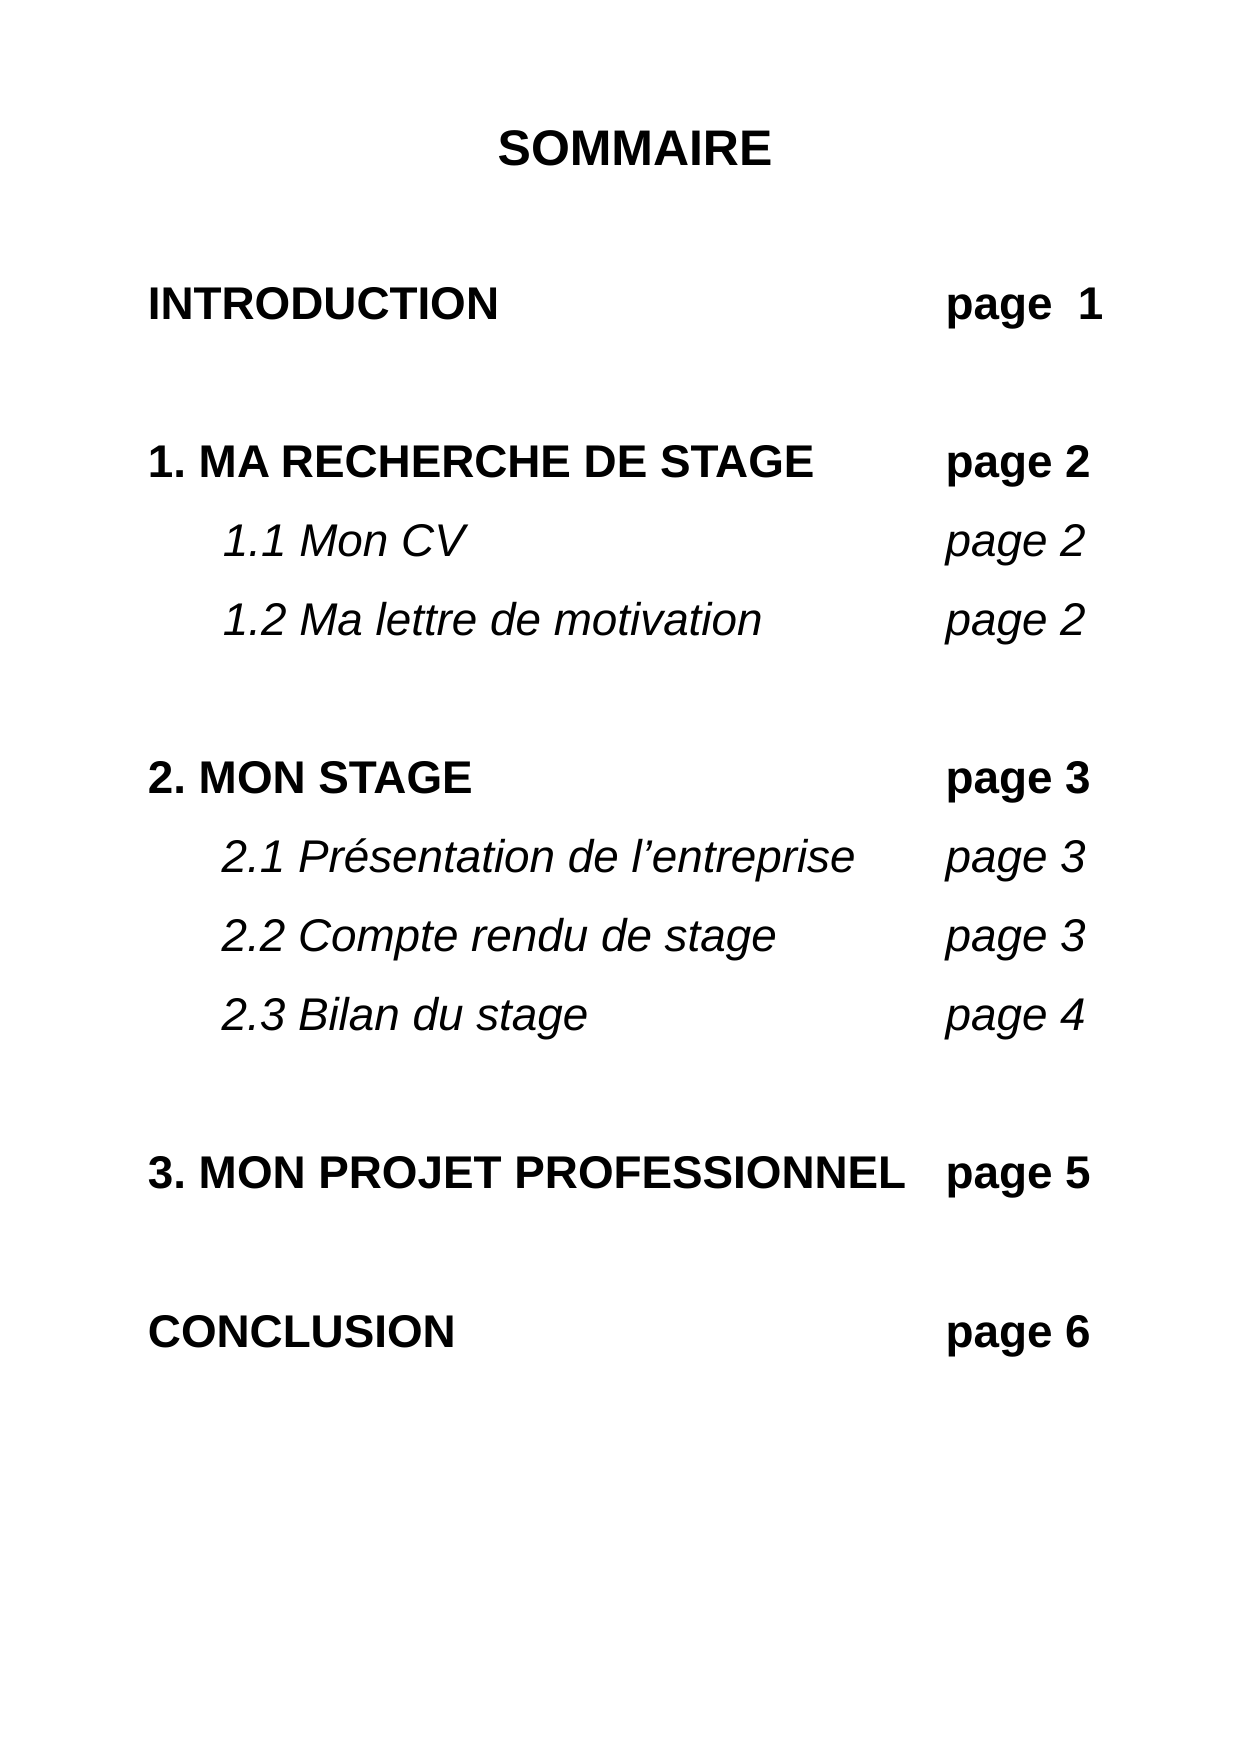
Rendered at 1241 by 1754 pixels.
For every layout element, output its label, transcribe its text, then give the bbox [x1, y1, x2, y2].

table_header INTRODUCTION 1. MA RECHERCHE DE STAGE 1.1 Mon CV 1.2 Ma lettre de motivation 2. MON STAGE 2.1 Présentation de l’entreprise 2.2 Compte rendu de stage 2.3 Bilan du stage 3. MON PROJET PROFESSIONNEL CONCLUSION [148, 276, 945, 1357]
table_header page 1 page 2 page 2 page 2 page 3 page 3 page 3 page 4 page 5 page 6 [945, 276, 1122, 1357]
text SOMMAIRE [148, 118, 1122, 176]
